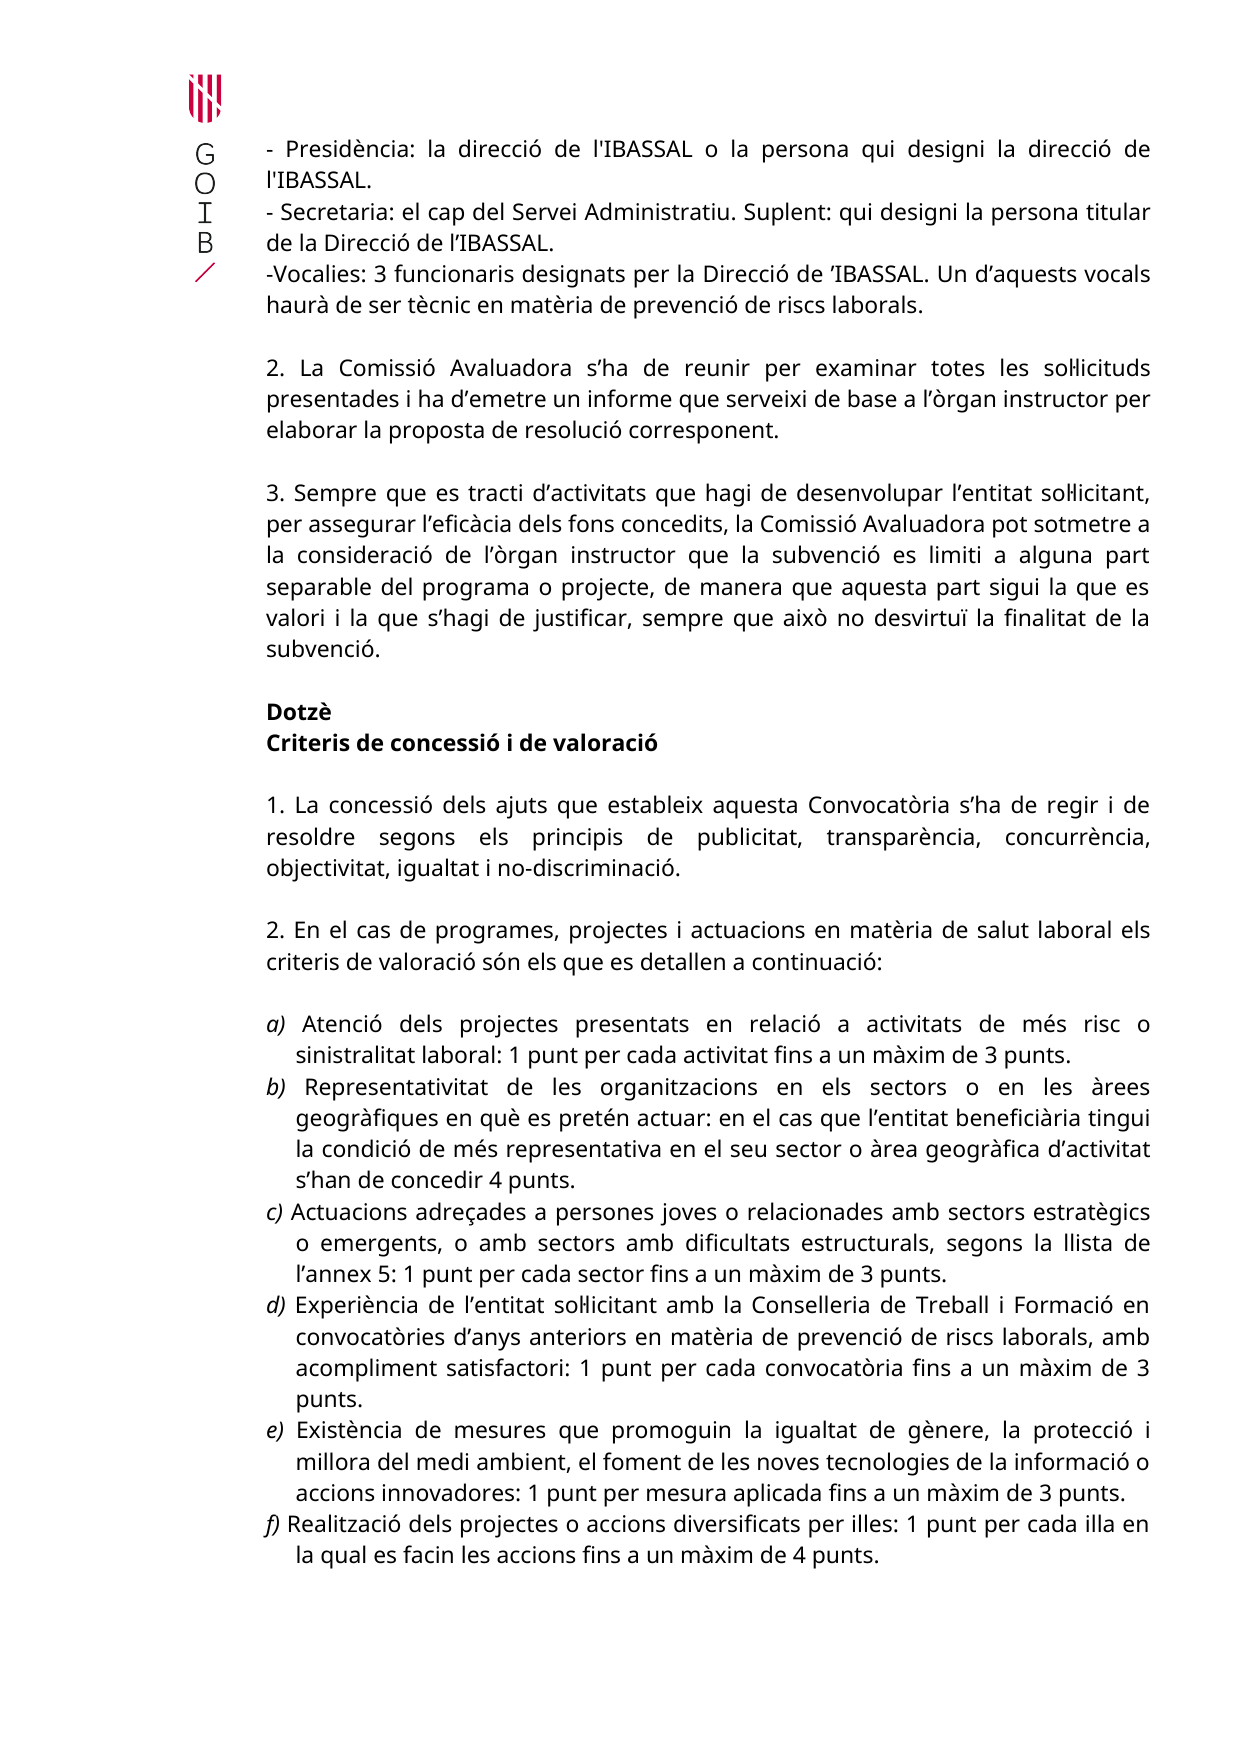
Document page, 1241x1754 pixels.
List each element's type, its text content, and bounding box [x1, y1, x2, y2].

text 3. Sempre que es tracti d’activitats que hagi de desenvolupar l’entitat sol·licitant, per assegurar l’eficàcia dels fons concedits, la Comissió Avaluadora pot sotmetre a la consideració de l’òrgan instructor que la subvenció es limiti a alguna part separable del programa o projecte, de manera que aquesta part sigui la que es valori i la que s’hagi de justificar, sempre que això no desvirtuï la finalitat de la subvenció. [266, 477, 1152, 664]
text f) Realització dels projectes o accions diversificats per illes: 1 punt per cada illa en la qual es facin les accions fins a un màxim de 4 punts. [266, 1508, 1152, 1570]
text b) Representativitat de les organitzacions en els sectors o en les àrees geogràfiques en què es pretén actuar: en el cas que l’entitat beneficiària tingui la condició de més representativa en el seu sector o àrea geogràfica d’activitat s’han de concedir 4 punts. [266, 1070, 1152, 1195]
text 2. La Comissió Avaluadora s’ha de reunir per examinar totes les sol·licituds presentades i ha d’emetre un informe que serveixi de base a l’òrgan instructor per elaborar la proposta de resolució corresponent. [266, 352, 1152, 445]
text Criteris de concessió i de valoració [266, 727, 1152, 758]
text 2. En el cas de programes, projectes i actuacions en matèria de salut laboral els criteris de valoració són els que es detallen a continuació: [266, 914, 1152, 977]
text 1. La concessió dels ajuts que estableix aquesta Convocatòria s’ha de regir i de resoldre segons els principis de publicitat, transparència, concurrència, objectivitat, igualtat i no-discriminació. [266, 789, 1152, 883]
text a) Atenció dels projectes presentats en relació a activitats de més risc o sinistralitat laboral: 1 punt per cada activitat fins a un màxim de 3 punts. [266, 1008, 1152, 1070]
text e) Existència de mesures que promoguin la igualtat de gènere, la protecció i millora del medi ambient, el foment de les noves tecnologies de la informació o accions innovadores: 1 punt per mesura aplicada fins a un màxim de 3 punts. [266, 1414, 1152, 1508]
text - Presidència: la direcció de l'IBASSAL o la persona qui designi la direcció de l'IBASSAL. [266, 133, 1152, 195]
text Dotzè [266, 695, 1152, 727]
text -Vocalies: 3 funcionaris designats per la Direcció de ’IBASSAL. Un d’aquests vocals haurà de ser tècnic en matèria de prevenció de riscs laborals. [266, 258, 1152, 320]
text c) Actuacions adreçades a persones joves o relacionades amb sectors estratègics o emergents, o amb sectors amb dificultats estructurals, segons la llista de l’annex 5: 1 punt per cada sector fins a un màxim de 3 punts. [266, 1195, 1152, 1289]
text d) Experiència de l’entitat sol·licitant amb la Conselleria de Treball i Formació en convocatòries d’anys anteriors en matèria de prevenció de riscs laborals, amb acompliment satisfactori: 1 punt per cada convocatòria fins a un màxim de 3 punts. [266, 1289, 1152, 1414]
picture [160, 51, 250, 313]
text - Secretaria: el cap del Servei Administratiu. Suplent: qui designi la persona titular de la Direcció de l’IBASSAL. [266, 195, 1152, 258]
